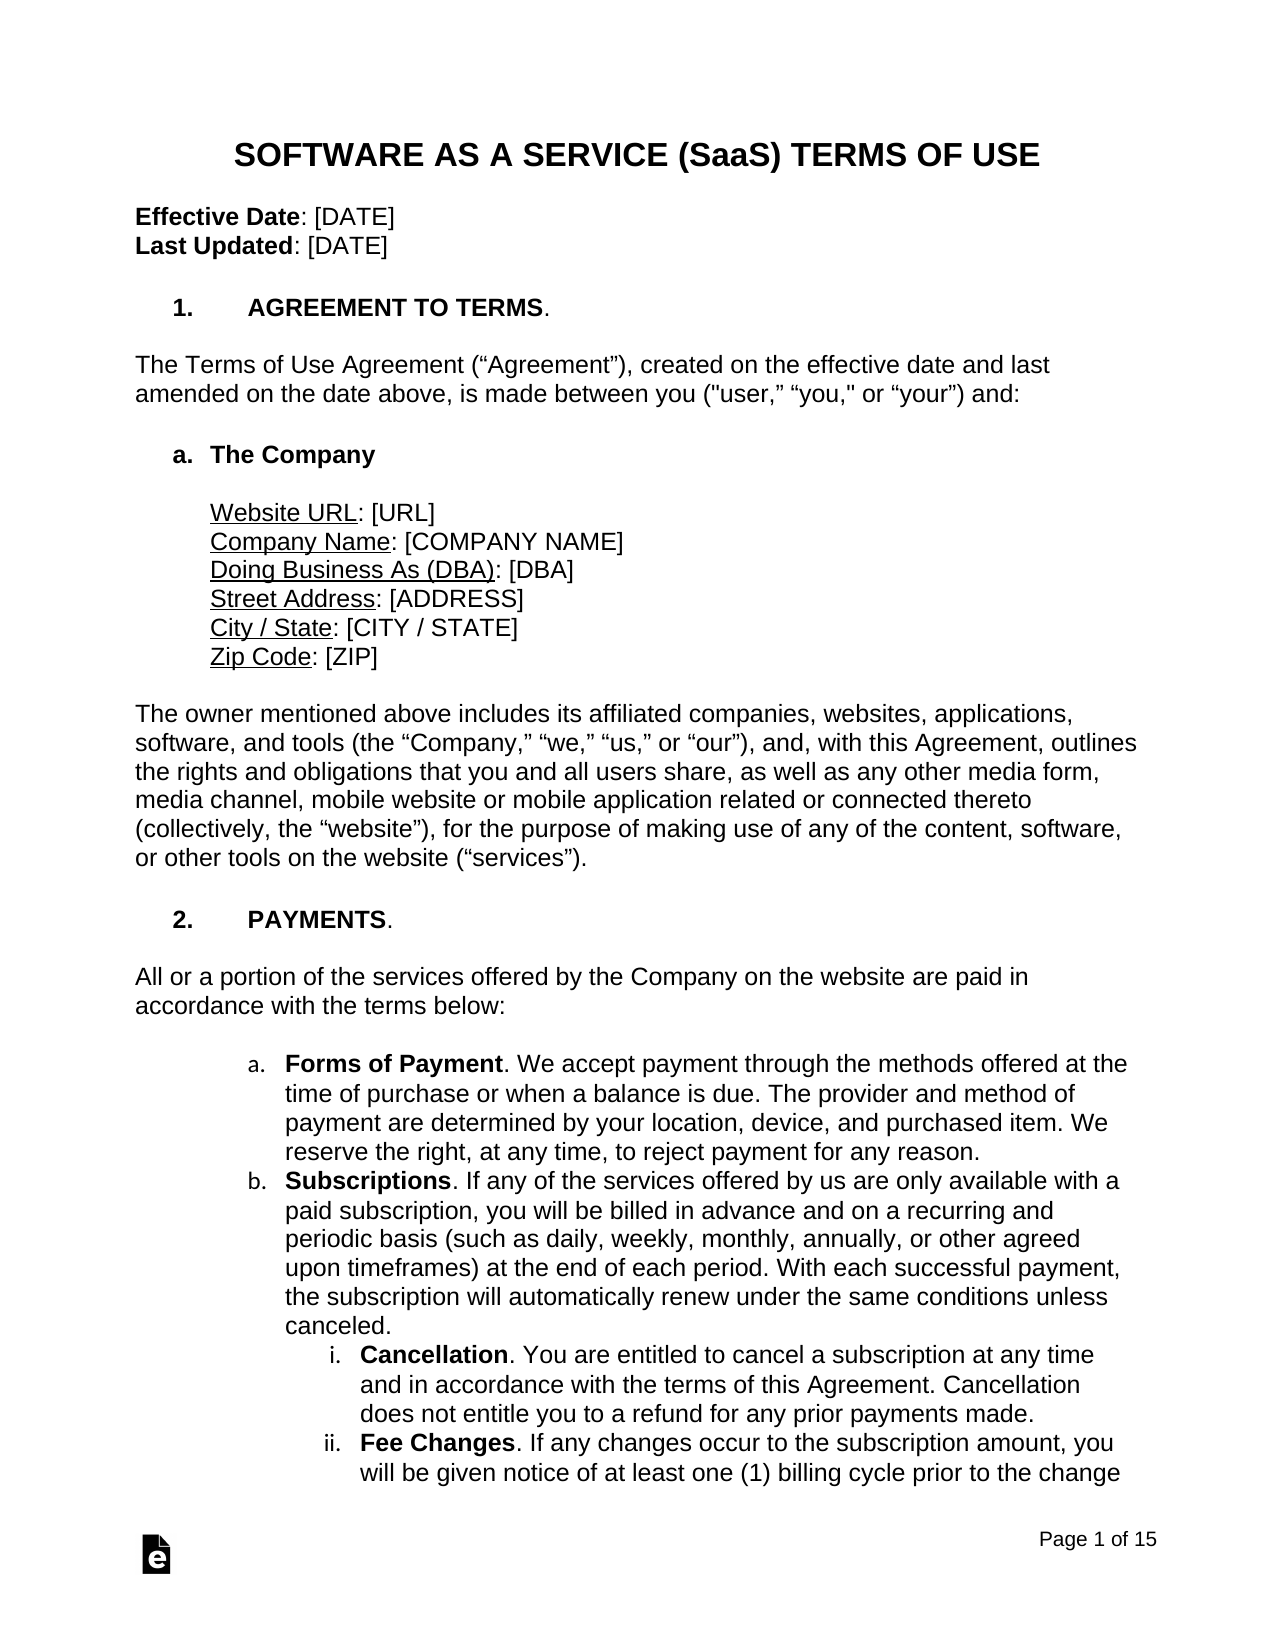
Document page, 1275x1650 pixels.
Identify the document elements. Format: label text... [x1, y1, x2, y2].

text The Terms of Use Agreement (“Agreement”), created on the effective date and last amended on the date above, is made between you ("user,” “you," or “your”) and: [135, 350, 1140, 408]
text Last Updated: [DATE] [135, 231, 1140, 260]
list Forms of Payment. We accept payment through the methods offered at the time of purchase or when a balance is due. The provider and method of payment are determined by your location, device, and purchased item. We reserve the right, at any time, to reject payment for any reason. [247, 1048, 1140, 1165]
text Website URL: [URL] [210, 498, 1140, 527]
text All or a portion of the services offered by the Company on the website are paid in accordance with the terms below: [135, 962, 1140, 1020]
text SOFTWARE AS A SERVICE (SaaS) TERMS OF USE [135, 135, 1140, 173]
text City / State: [CITY / STATE] [210, 613, 1140, 642]
text Zip Code: [ZIP] [210, 642, 1140, 671]
list Cancellation. You are entitled to cancel a subscription at any time and in accordance with the terms of this Agreement. Cancellation does not entitle you to a refund for any prior payments made. [341, 1339, 1140, 1427]
text Effective Date: [DATE] [135, 202, 1140, 231]
subtitle The Company [172, 441, 1140, 469]
text Street Address: [ADDRESS] [210, 584, 1140, 613]
text The owner mentioned above includes its affiliated companies, websites, applications, software, and tools (the “Company,” “we,” “us,” or “our”), and, with this Agreement, outlines the rights and obligations that you and all users share, as well as any other media form, media channel, mobile website or mobile application related or connected thereto (collectively, the “website”), for the purpose of making use of any of the content, software, or other tools on the website (“services”). [135, 699, 1140, 872]
list Subscriptions. If any of the services offered by us are only available with a paid subscription, you will be billed in advance and on a recurring and periodic basis (such as daily, weekly, monthly, annually, or other agreed upon timeframes) at the end of each period. With each successful payment, the subscription will automatically renew under the same conditions unless canceled. [247, 1165, 1140, 1339]
text Company Name: [COMPANY NAME] [210, 527, 1140, 556]
list Fee Changes. If any changes occur to the subscription amount, you will be given notice of at least one (1) billing cycle prior to the change [341, 1427, 1140, 1487]
subtitle AGREEMENT TO TERMS. [172, 293, 1140, 321]
subtitle PAYMENTS. [172, 905, 1140, 933]
text Doing Business As (DBA): [DBA] [210, 556, 1140, 584]
